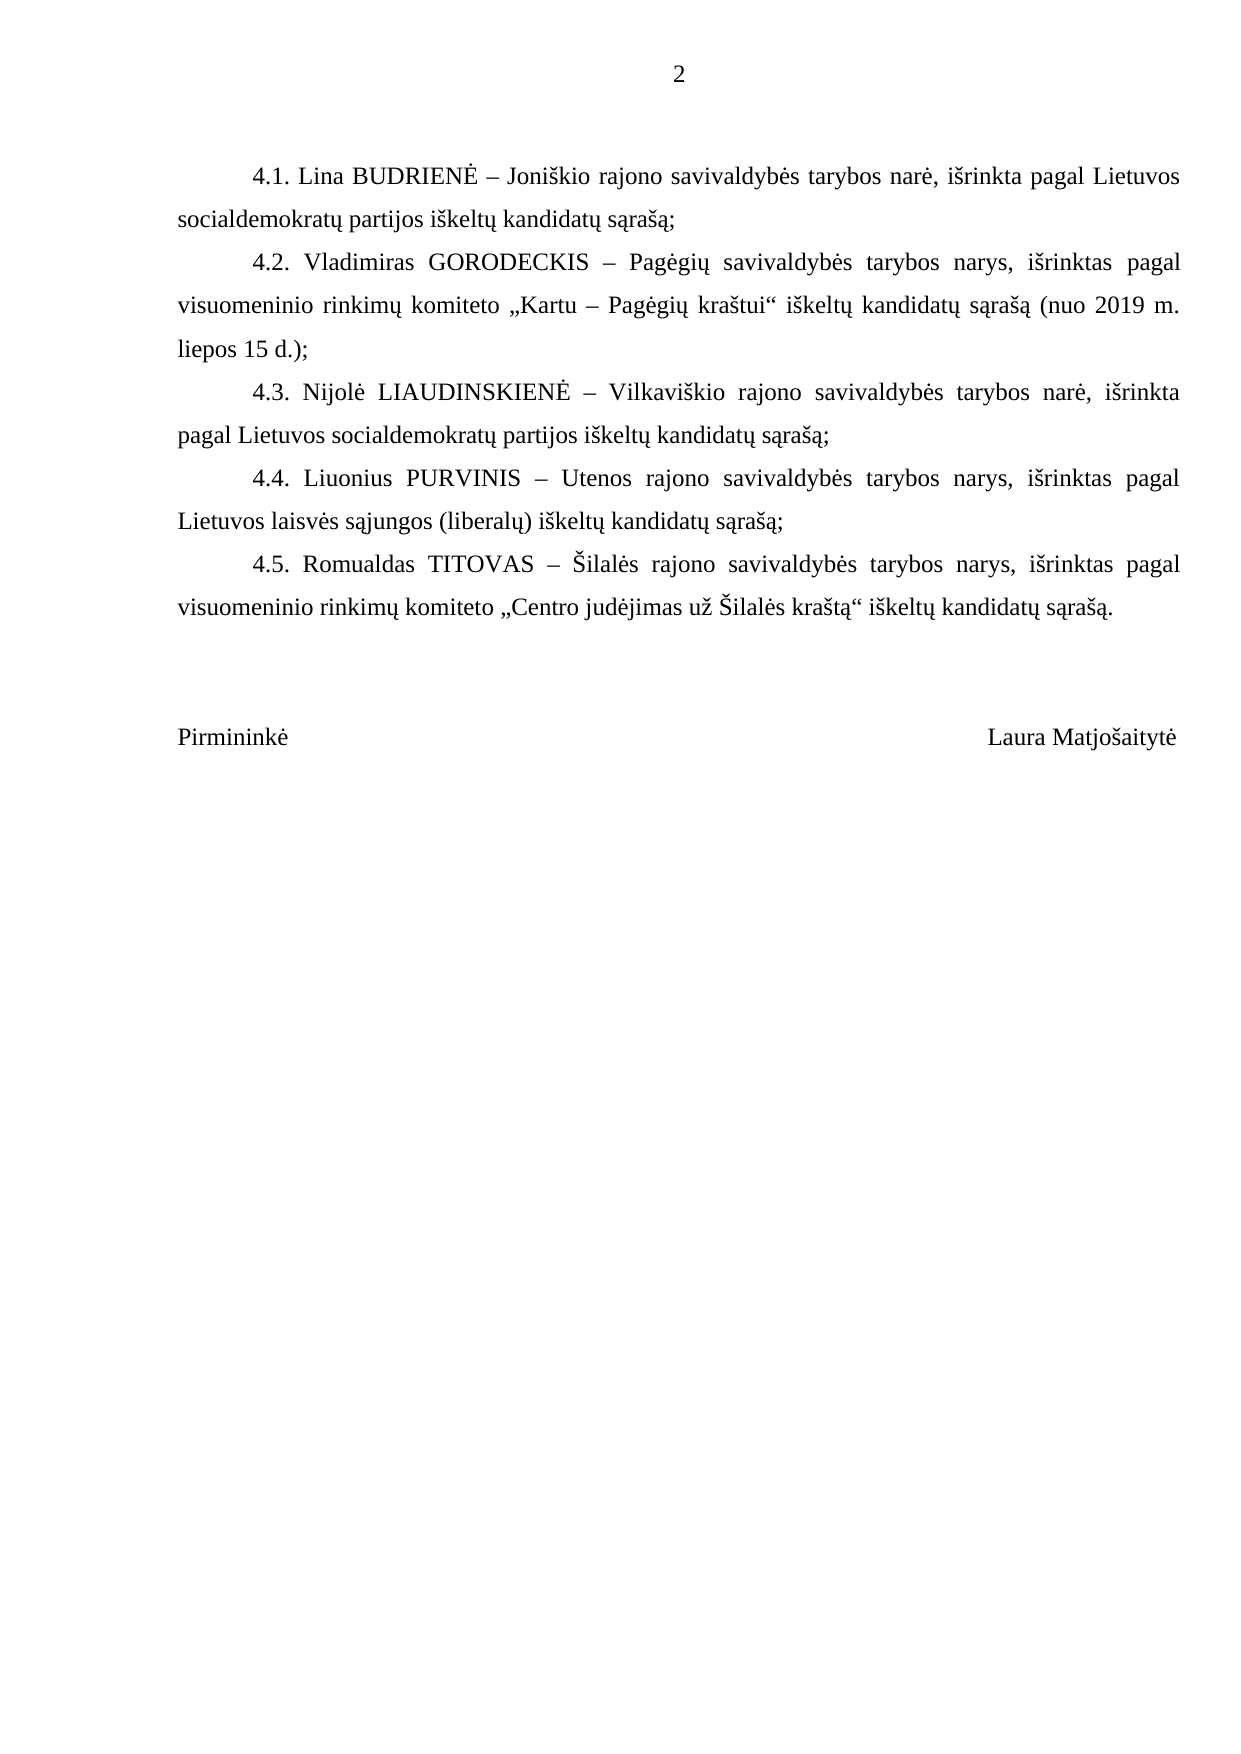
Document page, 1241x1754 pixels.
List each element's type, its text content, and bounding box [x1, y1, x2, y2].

text 4.1. Lina BUDRIENĖ – Joniškio rajono savivaldybės tarybos narė, išrinkta pagal Lietuvos socialdemokratų partijos iškeltų kandidatų sąrašą; [177, 161, 1181, 233]
text 4.2. Vladimiras GORODECKIS – Pagėgių savivaldybės tarybos narys, išrinktas pagal visuomeninio rinkimų komiteto „Kartu – Pagėgių kraštui“ iškeltų kandidatų sąrašą (nuo 2019 m. liepos 15 d.); [177, 247, 1181, 362]
text Pirmininkė Laura Matjošaitytė [177, 722, 1181, 751]
text 4.3. Nijolė LIAUDINSKIENĖ – Vilkaviškio rajono savivaldybės tarybos narė, išrinkta pagal Lietuvos socialdemokratų partijos iškeltų kandidatų sąrašą; [177, 377, 1181, 449]
text 4.5. Romualdas TITOVAS – Šilalės rajono savivaldybės tarybos narys, išrinktas pagal visuomeninio rinkimų komiteto „Centro judėjimas už Šilalės kraštą“ iškeltų kandidatų sąrašą. [177, 549, 1181, 621]
text 4.4. Liuonius PURVINIS – Utenos rajono savivaldybės tarybos narys, išrinktas pagal Lietuvos laisvės sąjungos (liberalų) iškeltų kandidatų sąrašą; [177, 463, 1181, 535]
